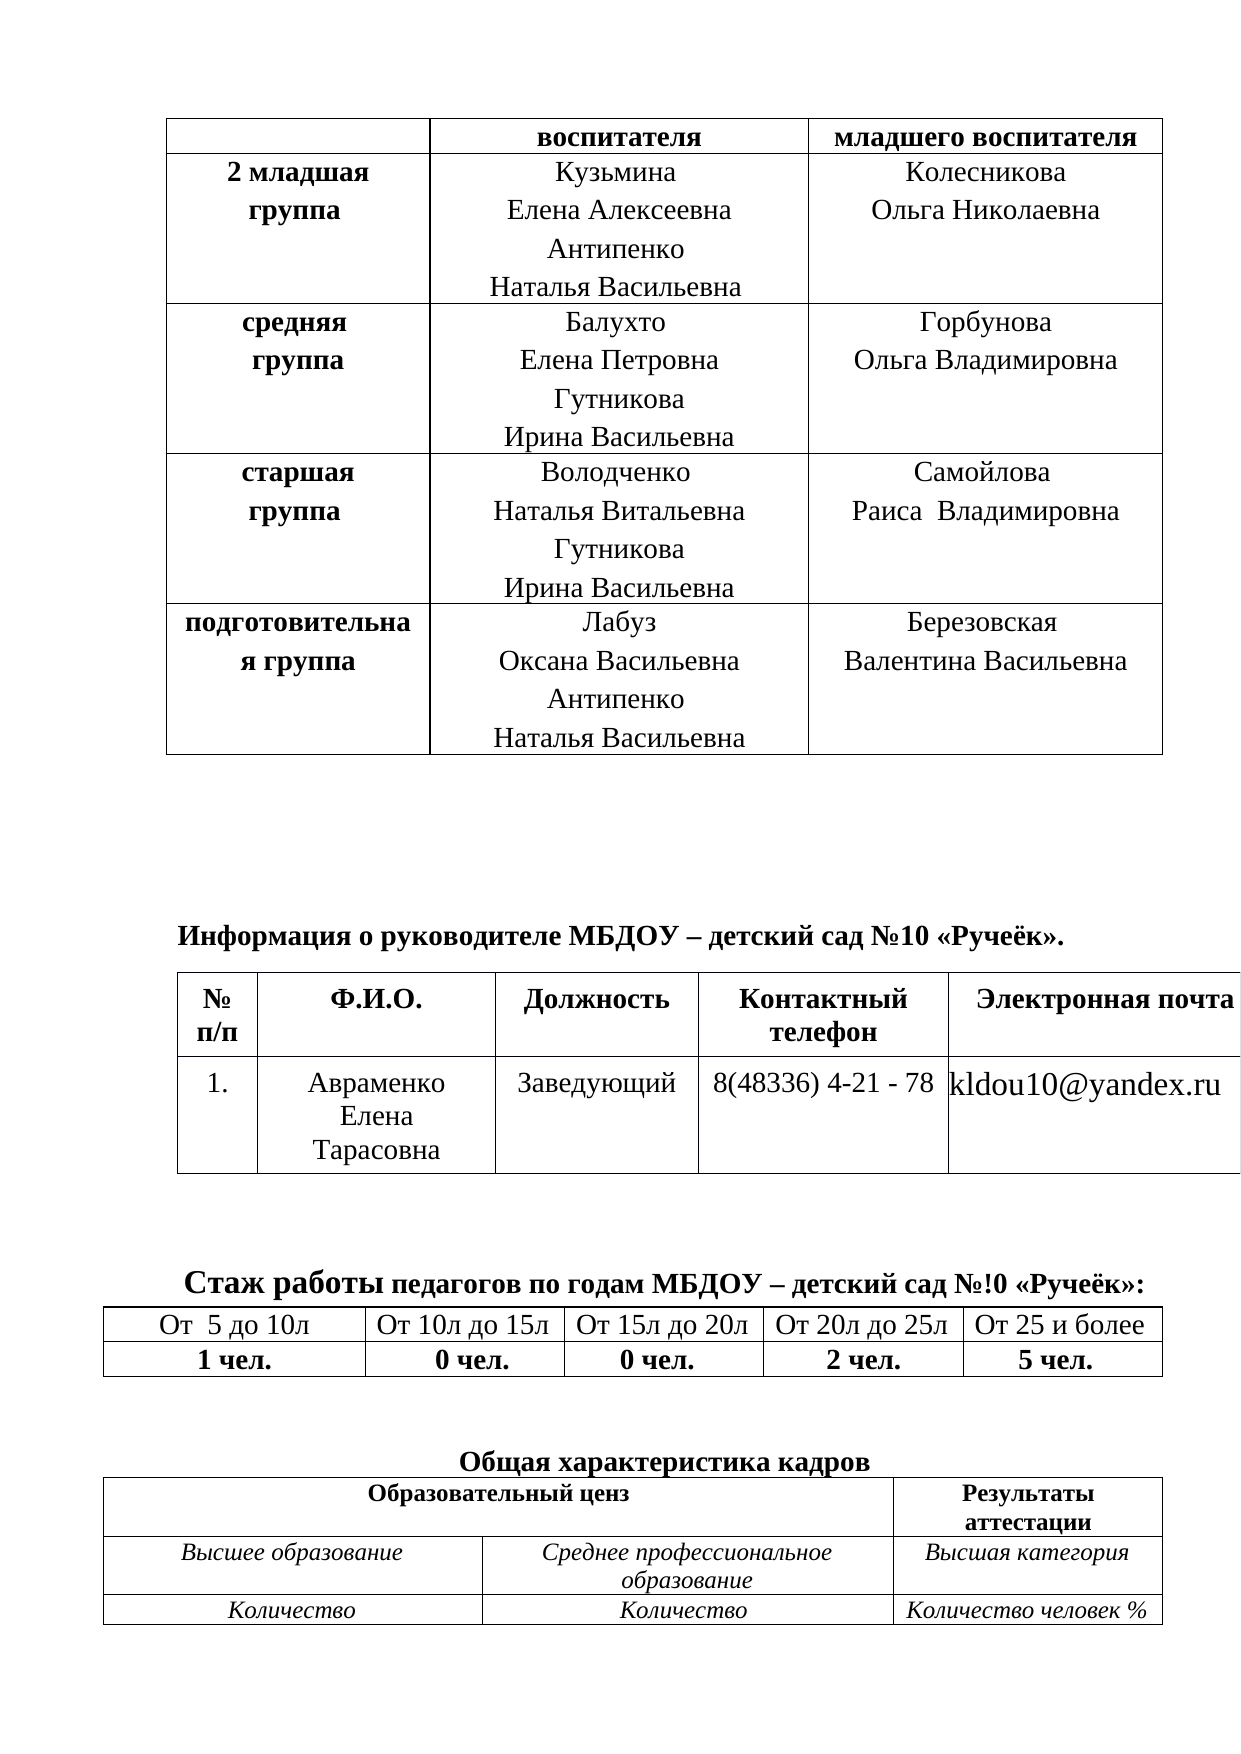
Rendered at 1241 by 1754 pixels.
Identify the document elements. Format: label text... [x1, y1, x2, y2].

table_header [167, 119, 429, 153]
table_header Результаты аттестации [894, 1478, 1162, 1536]
table_header Ф.И.О. [258, 973, 495, 1056]
table_cell 2 младшая группа [167, 154, 429, 303]
table_header Образовательный ценз [104, 1478, 893, 1536]
table_header Электронная почта [949, 973, 1240, 1056]
text Общая характеристика кадров [177, 1444, 1152, 1477]
table_cell 1. [178, 1057, 257, 1173]
table_cell Высшая категория [894, 1537, 1162, 1594]
text Стаж работы педагогов по годам МБДОУ – детский сад №!0 «Ручеёк»: [177, 1262, 1152, 1301]
table_cell 1 чел. [104, 1342, 365, 1376]
table_header № п/п [178, 973, 257, 1056]
table_cell 8(48336) 4-21 - 78 [699, 1057, 948, 1173]
table_cell 5 чел. [964, 1342, 1162, 1376]
table_cell Кузьмина Елена Алексеевна Антипенко Наталья Васильевна [431, 154, 808, 303]
table_cell старшая группа [167, 454, 429, 603]
table_cell средняя группа [167, 304, 429, 453]
table_header Должность [496, 973, 698, 1056]
table_cell Колесникова Ольга Николаевна [809, 154, 1162, 303]
table_cell Горбунова Ольга Владимировна [809, 304, 1162, 453]
table_cell Среднее профессиональное образование [483, 1537, 893, 1594]
table_header От 15л до 20л [565, 1308, 763, 1341]
table_cell Авраменко Елена Тарасовна [258, 1057, 495, 1173]
table_cell Лабуз Оксана Васильевна Антипенко Наталья Васильевна [431, 604, 808, 753]
table_header От 5 до 10л [104, 1308, 365, 1341]
table_cell 0 чел. [565, 1342, 763, 1376]
table_cell Количество человек % [894, 1595, 1162, 1624]
table_cell 2 чел. [764, 1342, 963, 1376]
table_header От 20л до 25л [764, 1308, 963, 1341]
table_header младшего воспитателя [809, 119, 1162, 153]
text Информация о руководителе МБДОУ – детский сад №10 «Ручеёк». [177, 918, 1152, 951]
table_cell Заведующий [496, 1057, 698, 1173]
table_header От 10л до 15л [366, 1308, 564, 1341]
table_cell Высшее образование [104, 1537, 482, 1594]
table_cell Березовская Валентина Васильевна [809, 604, 1162, 753]
table_cell Количество [483, 1595, 893, 1624]
table_cell подготовительная группа [167, 604, 429, 753]
table_cell kldou10@yandex.ru [949, 1057, 1240, 1173]
table_cell 0 чел. [366, 1342, 564, 1376]
table_header Контактный телефон [699, 973, 948, 1056]
table_cell Володченко Наталья Витальевна Гутникова Ирина Васильевна [431, 454, 808, 603]
table_cell Самойлова Раиса Владимировна [809, 454, 1162, 603]
table_header От 25 и более [964, 1308, 1162, 1341]
table_cell Количество [104, 1595, 482, 1624]
table_header воспитателя [431, 119, 808, 153]
table_cell Балухто Елена Петровна Гутникова Ирина Васильевна [431, 304, 808, 453]
